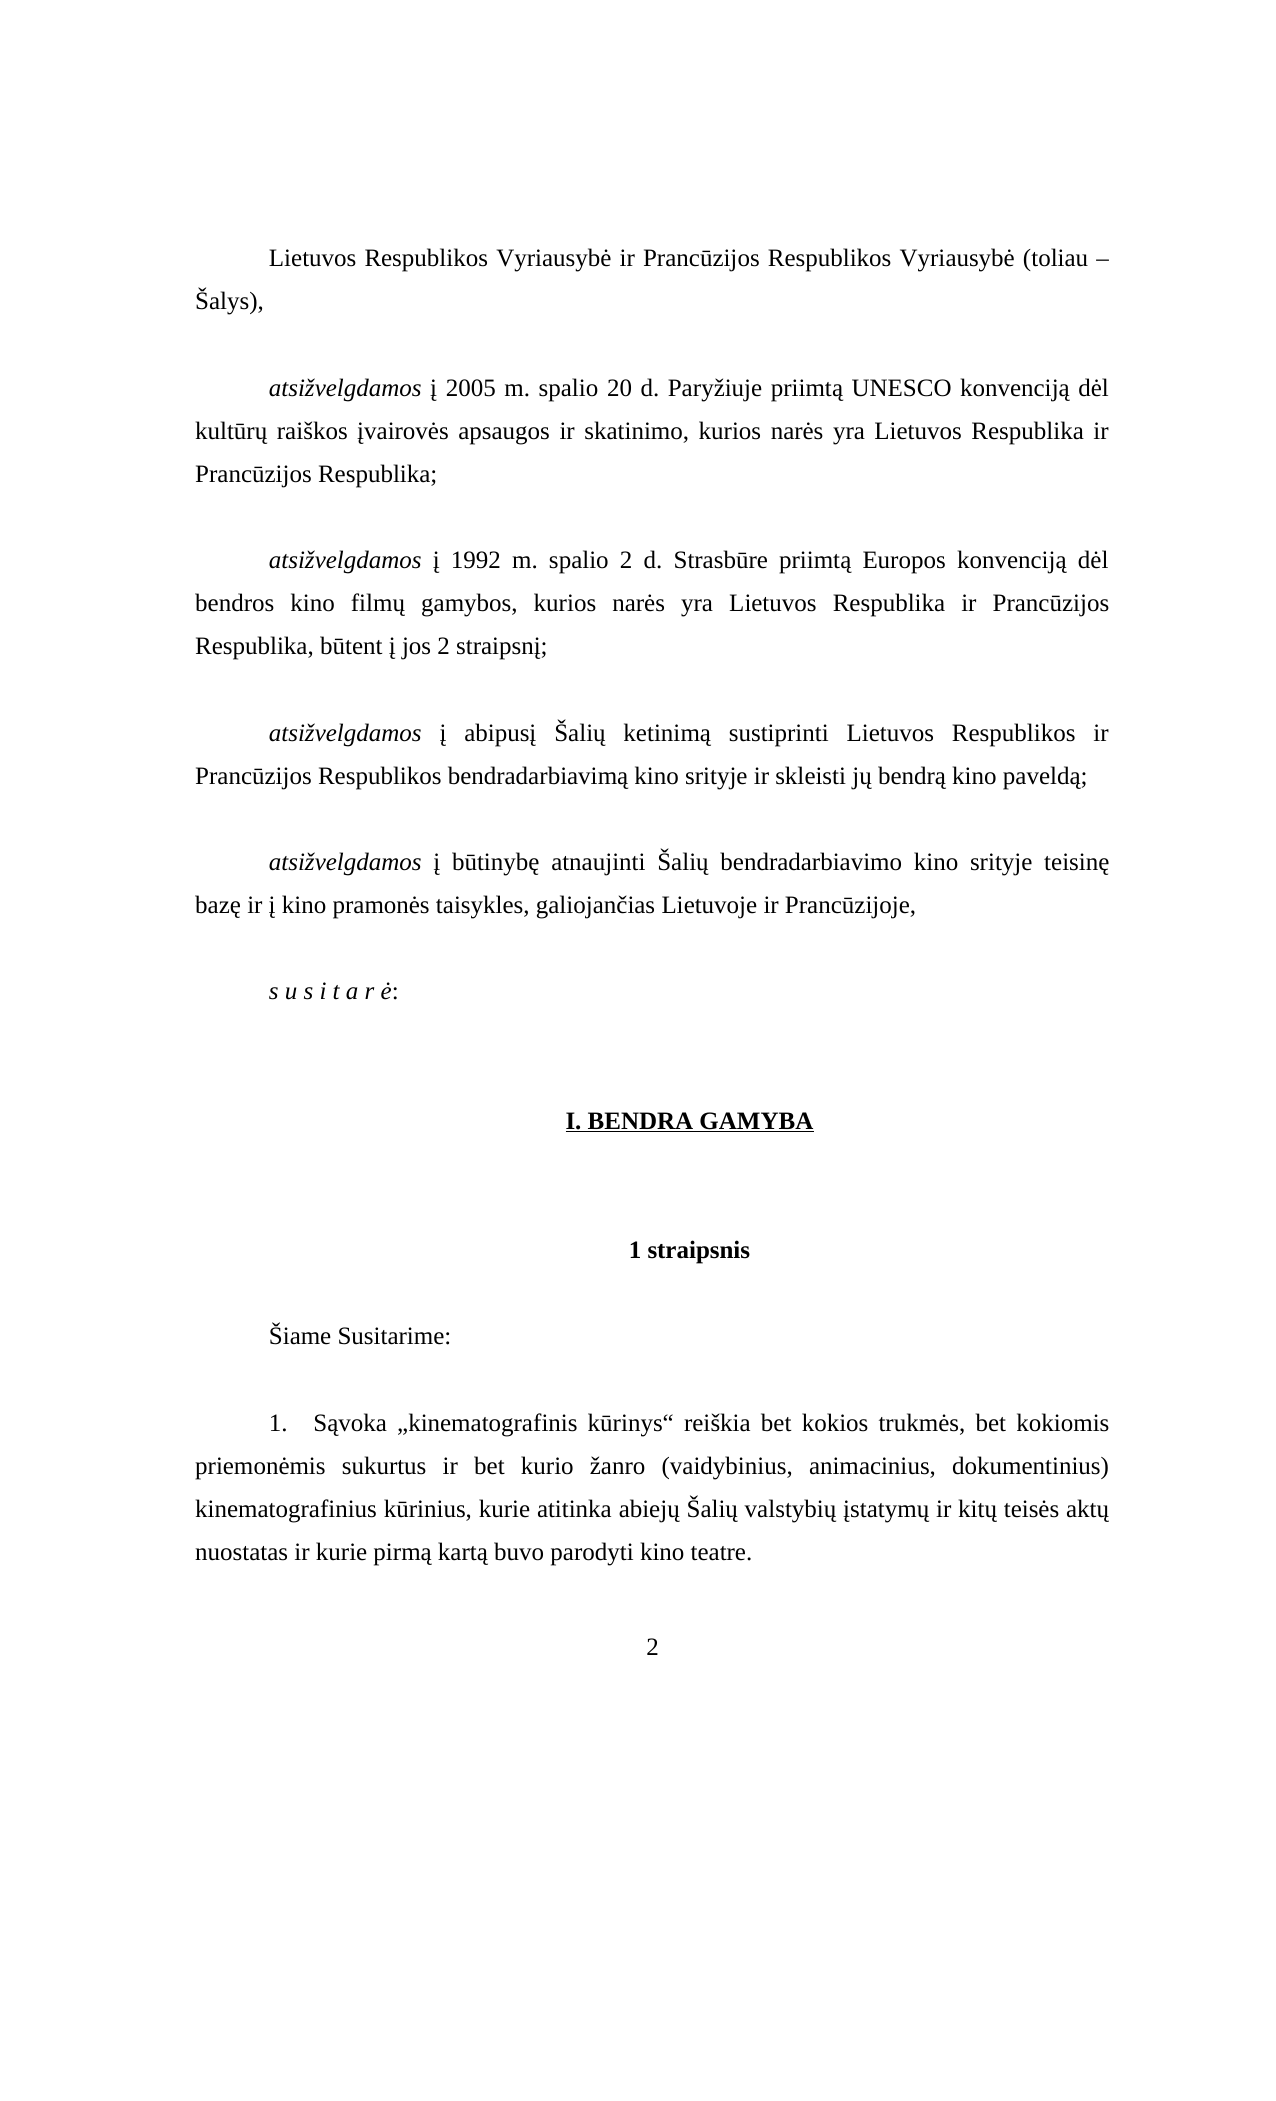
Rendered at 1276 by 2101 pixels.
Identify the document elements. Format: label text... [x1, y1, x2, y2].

text I. BENDRA GAMYBA [195, 1106, 1110, 1134]
text atsižvelgdamos į 1992 m. spalio 2 d. Strasbūre priimtą Europos konvenciją dėl bendros kino filmų gamybos, kurios narės yra Lietuvos Respublika ir Prancūzijos Respublika, būtent į jos 2 straipsnį; [195, 545, 1110, 660]
text 1. Sąvoka „kinematografinis kūrinys“ reiškia bet kokios trukmės, bet kokiomis priemonėmis sukurtus ir bet kurio žanro (vaidybinius, animacinius, dokumentinius) kinematografinius kūrinius, kurie atitinka abiejų Šalių valstybių įstatymų ir kitų teisės aktų nuostatas ir kurie pirmą kartą buvo parodyti kino teatre. [195, 1408, 1110, 1566]
text 1 straipsnis [195, 1235, 1110, 1264]
text s u s i t a r ė: [195, 976, 1110, 1005]
text atsižvelgdamos į būtinybę atnaujinti Šalių bendradarbiavimo kino srityje teisinę bazę ir į kino pramonės taisykles, galiojančias Lietuvoje ir Prancūzijoje, [195, 847, 1110, 919]
text Šiame Susitarime: [195, 1321, 1110, 1350]
text Lietuvos Respublikos Vyriausybė ir Prancūzijos Respublikos Vyriausybė (toliau – Šalys), [195, 243, 1110, 315]
text atsižvelgdamos į 2005 m. spalio 20 d. Paryžiuje priimtą UNESCO konvenciją dėl kultūrų raiškos įvairovės apsaugos ir skatinimo, kurios narės yra Lietuvos Respublika ir Prancūzijos Respublika; [195, 373, 1110, 488]
text atsižvelgdamos į abipusį Šalių ketinimą sustiprinti Lietuvos Respublikos ir Prancūzijos Respublikos bendradarbiavimą kino srityje ir skleisti jų bendrą kino paveldą; [195, 718, 1110, 789]
